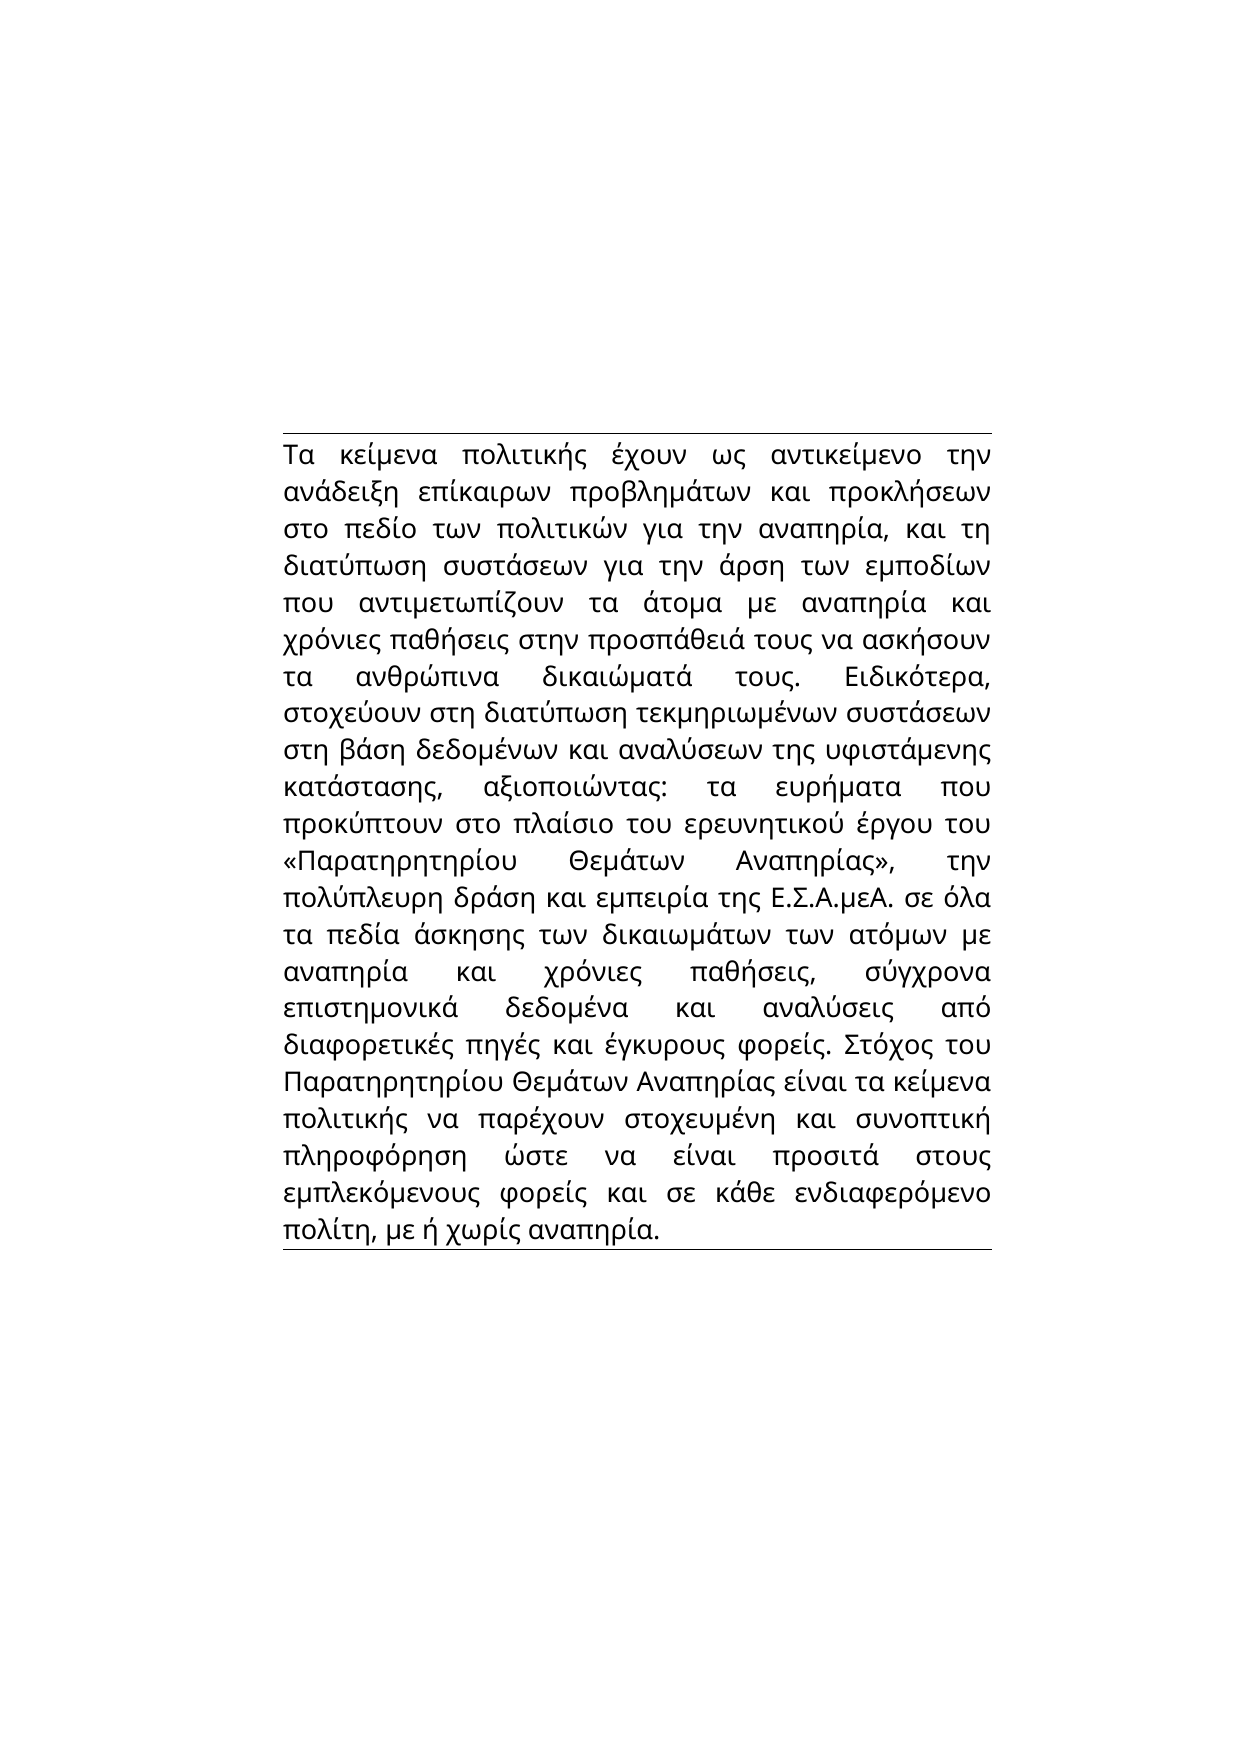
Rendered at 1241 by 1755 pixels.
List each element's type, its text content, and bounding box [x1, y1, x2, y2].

text Τα κείμενα πολιτικής έχουν ως αντικείμενο την ανάδειξη επίκαιρων προβλημάτων και προκλήσεων στο πεδίο των πολιτικών για την αναπηρία, και τη διατύπωση συστάσεων για την άρση των εμποδίων που αντιμετωπίζουν τα άτομα με αναπηρία και χρόνιες παθήσεις στην προσπάθειά τους να ασκήσουν τα ανθρώπινα δικαιώματά τους. Ειδικότερα, στοχεύουν στη διατύπωση τεκμηριωμένων συστάσεων στη βάση δεδομένων και αναλύσεων της υφιστάμενης κατάστασης, αξιοποιώντας: τα ευρήματα που προκύπτουν στο πλαίσιο του ερευνητικού έργου του «Παρατηρητηρίου Θεμάτων Αναπηρίας», την πολύπλευρη δράση και εμπειρία της Ε.Σ.Α.μεΑ. σε όλα τα πεδία άσκησης των δικαιωμάτων των ατόμων με αναπηρία και χρόνιες παθήσεις, σύγχρονα επιστημονικά δεδομένα και αναλύσεις από διαφορετικές πηγές και έγκυρους φορείς. Στόχος του Παρατηρητηρίου Θεμάτων Αναπηρίας είναι τα κείμενα πολιτικής να παρέχουν στοχευμένη και συνοπτική πληροφόρηση ώστε να είναι προσιτά στους εμπλεκόμενους φορείς και σε κάθε ενδιαφερόμενο πολίτη, με ή χωρίς αναπηρία. [283, 434, 992, 1249]
